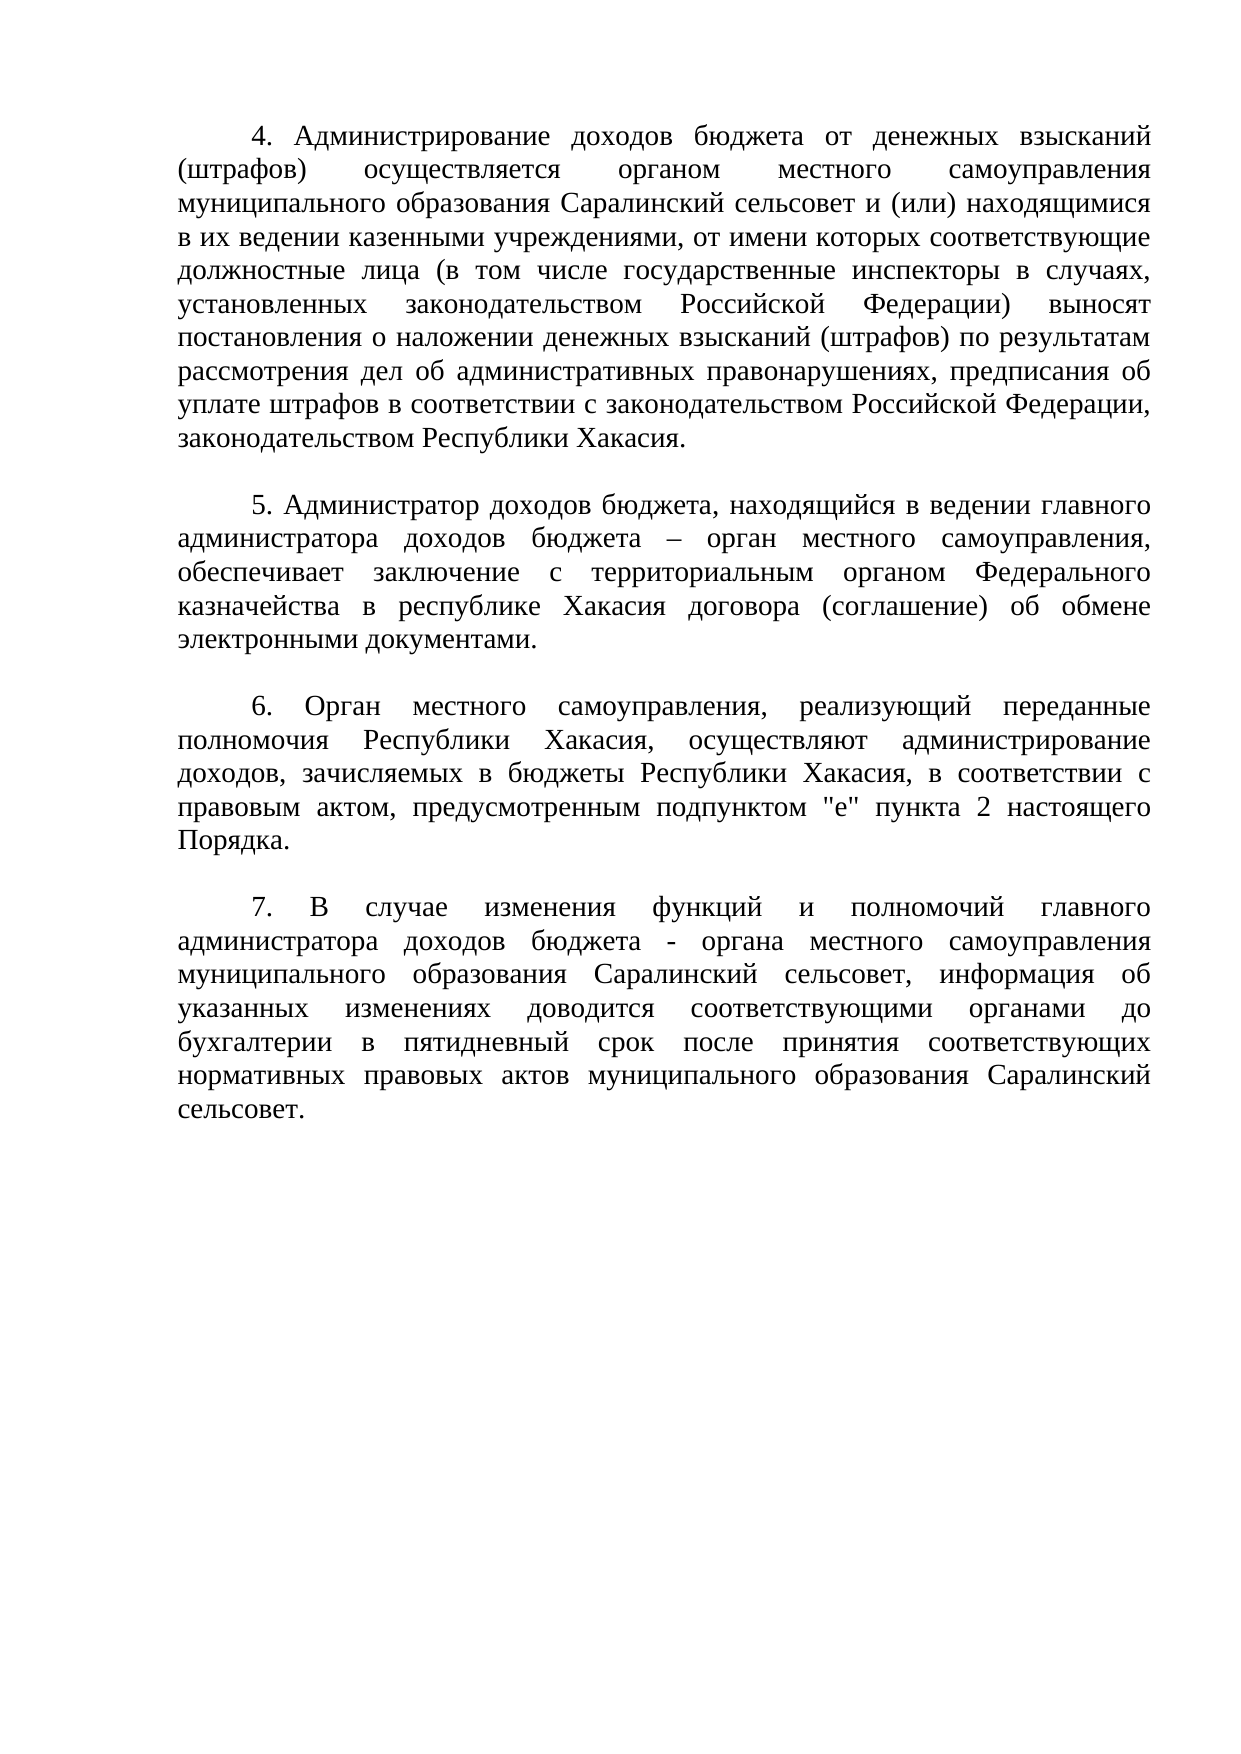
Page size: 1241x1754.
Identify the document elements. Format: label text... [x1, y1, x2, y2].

text 6. Орган местного самоуправления, реализующий переданные полномочия Республики Хакасия, осуществляют администрирование доходов, зачисляемых в бюджеты Республики Хакасия, в соответствии с правовым актом, предусмотренным подпунктом "е" пункта 2 настоящего Порядка. [177, 688, 1152, 856]
text 4. Администрирование доходов бюджета от денежных взысканий (штрафов) осуществляется органом местного самоуправления муниципального образования Саралинский сельсовет и (или) находящимися в их ведении казенными учреждениями, от имени которых соответствующие должностные лица (в том числе государственные инспекторы в случаях, установленных законодательством Российской Федерации) выносят постановления о наложении денежных взысканий (штрафов) по результатам рассмотрения дел об административных правонарушениях, предписания об уплате штрафов в соответствии с законодательством Российской Федерации, законодательством Республики Хакасия. [177, 118, 1152, 453]
text 7. В случае изменения функций и полномочий главного администратора доходов бюджета - органа местного самоуправления муниципального образования Саралинский сельсовет, информация об указанных изменениях доводится соответствующими органами до бухгалтерии в пятидневный срок после принятия соответствующих нормативных правовых актов муниципального образования Саралинский сельсовет. [177, 889, 1152, 1124]
text 5. Администратор доходов бюджета, находящийся в ведении главного администратора доходов бюджета – орган местного самоуправления, обеспечивает заключение с территориальным органом Федерального казначейства в республике Хакасия договора (соглашение) об обмене электронными документами. [177, 487, 1152, 655]
